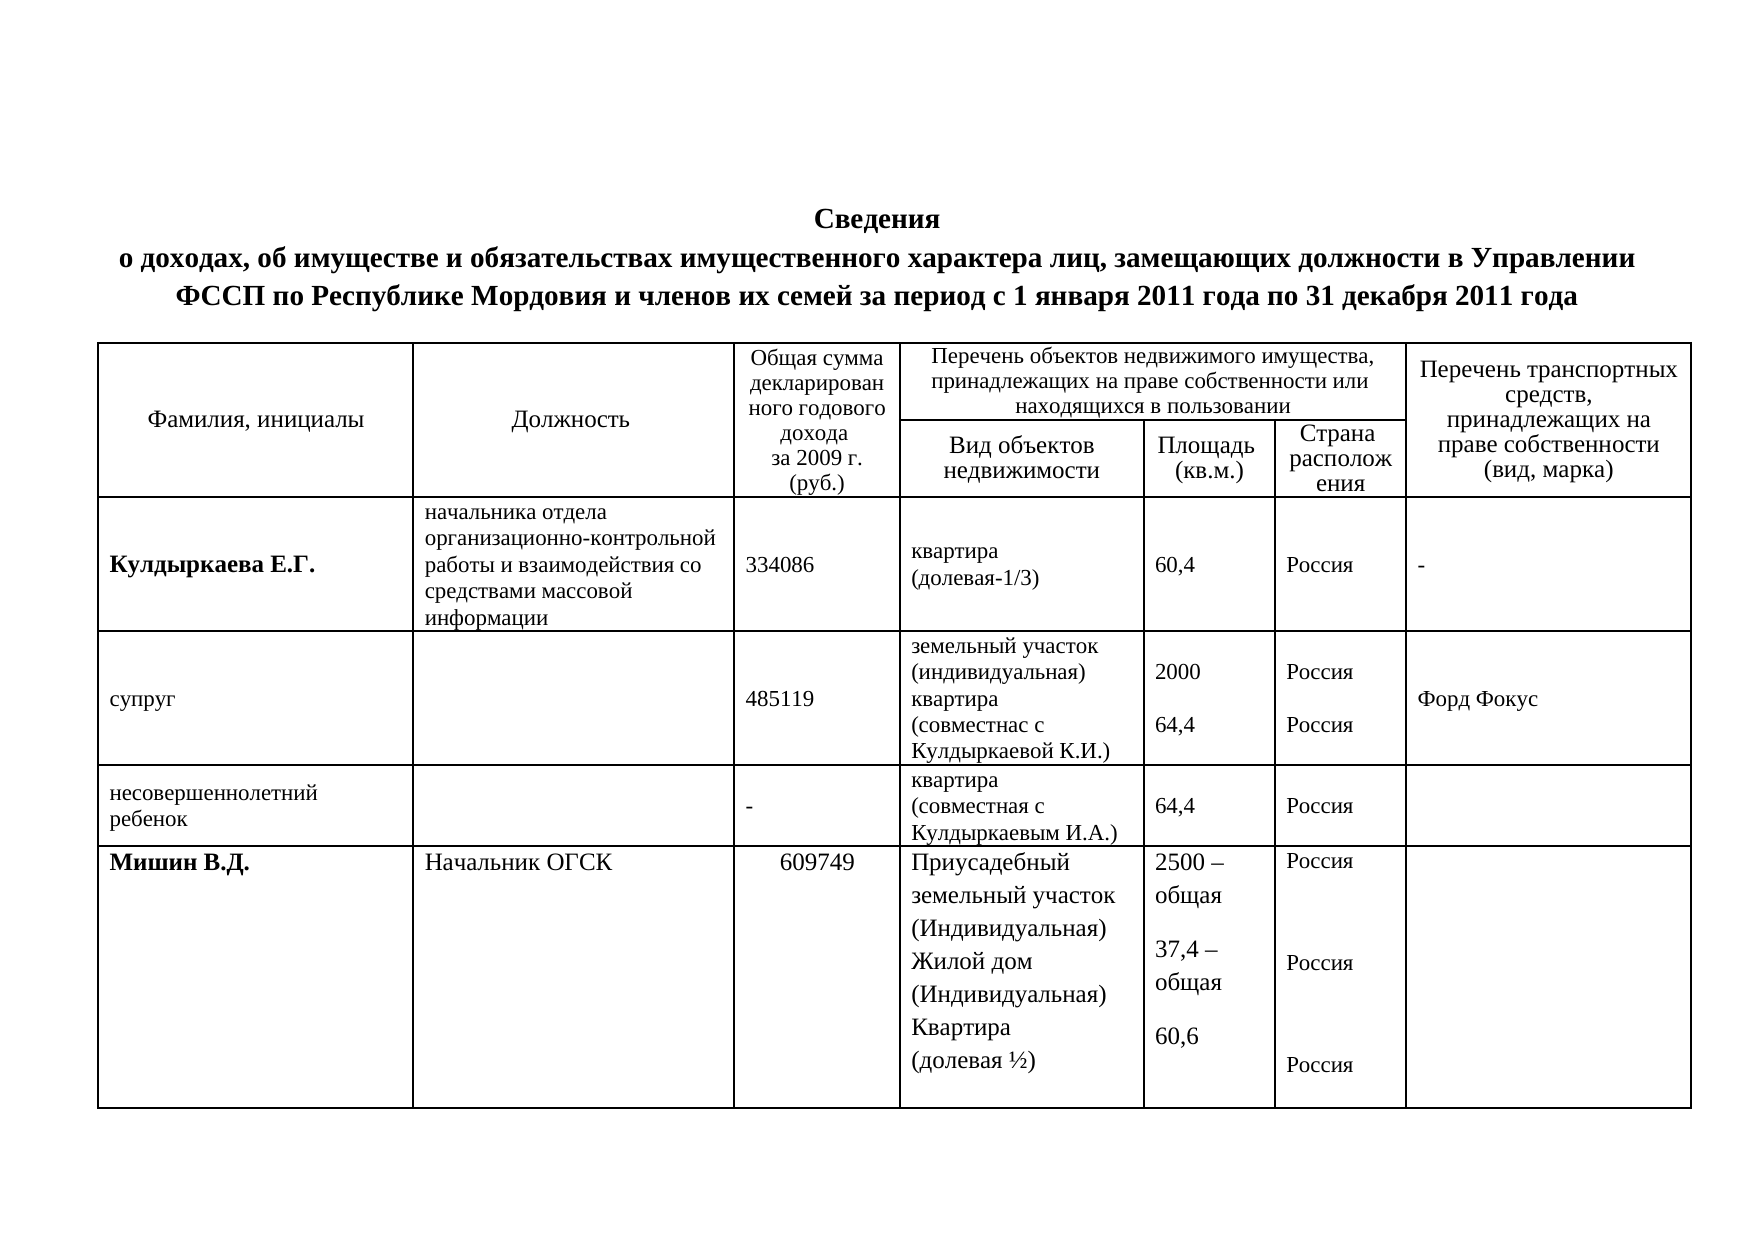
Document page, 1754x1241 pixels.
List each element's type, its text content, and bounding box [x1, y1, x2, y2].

table_header Должность [414, 344, 733, 496]
table_header Перечень транспортных средств, принадлежащих на праве собственности (вид, марка) [1407, 344, 1690, 496]
table_cell 60,4 [1145, 498, 1274, 630]
table_cell 2500 – общая 37,4 – общая 60,6 [1145, 847, 1274, 1107]
table_cell несовершеннолетний ребенок [99, 766, 412, 845]
table_cell - [735, 766, 899, 845]
table_cell квартира (долевая-1/3) [901, 498, 1143, 630]
table_header Общая сумма декларированного годового дохода за 2009 г. (руб.) [735, 344, 899, 496]
table_cell Россия [1276, 498, 1405, 630]
table_header Фамилия, инициалы [99, 344, 412, 496]
table_cell Россия Россия Россия [1276, 847, 1405, 1107]
table_cell 334086 [735, 498, 899, 630]
table_cell [414, 766, 733, 845]
table_cell Площадь (кв.м.) [1145, 421, 1274, 496]
table_cell Начальник ОГСК [414, 847, 733, 1107]
table_cell 609749 [735, 847, 899, 1107]
table_cell Мишин В.Д. [99, 847, 412, 1107]
table_cell [414, 632, 733, 764]
table_cell 485119 [735, 632, 899, 764]
text Сведения о доходах, об имуществе и обязательствах имущественного характера лиц, замещающих должности в Управлении ФССП по Республике Мордовия и членов их семей за период с 1 января 2011 года по 31 декабря 2011 года [118, 201, 1636, 312]
table_cell [1407, 847, 1690, 1107]
table_cell Россия Россия [1276, 632, 1405, 764]
table_cell Кулдыркаева Е.Г. [99, 498, 412, 630]
table_cell Вид объектов недвижимости [901, 421, 1143, 496]
table_cell Страна расположения [1276, 421, 1405, 496]
table_cell Приусадебный земельный участок (Индивидуальная) Жилой дом (Индивидуальная) Квартира (долевая ½) [901, 847, 1143, 1107]
table_cell 64,4 [1145, 766, 1274, 845]
table_header Перечень объектов недвижимого имущества, принадлежащих на праве собственности или находящихся в пользовании [901, 344, 1405, 419]
table_cell - [1407, 498, 1690, 630]
table_cell Форд Фокус [1407, 632, 1690, 764]
table_cell 2000 64,4 [1145, 632, 1274, 764]
table_cell начальника отдела организационно-контрольной работы и взаимодействия со средствами массовой информации [414, 498, 733, 630]
table_cell квартира (совместная с Кулдыркаевым И.А.) [901, 766, 1143, 845]
table_cell [1407, 766, 1690, 845]
table_cell Россия [1276, 766, 1405, 845]
table_cell земельный участок (индивидуальная) квартира (совместнас с Кулдыркаевой К.И.) [901, 632, 1143, 764]
table_cell супруг [99, 632, 412, 764]
